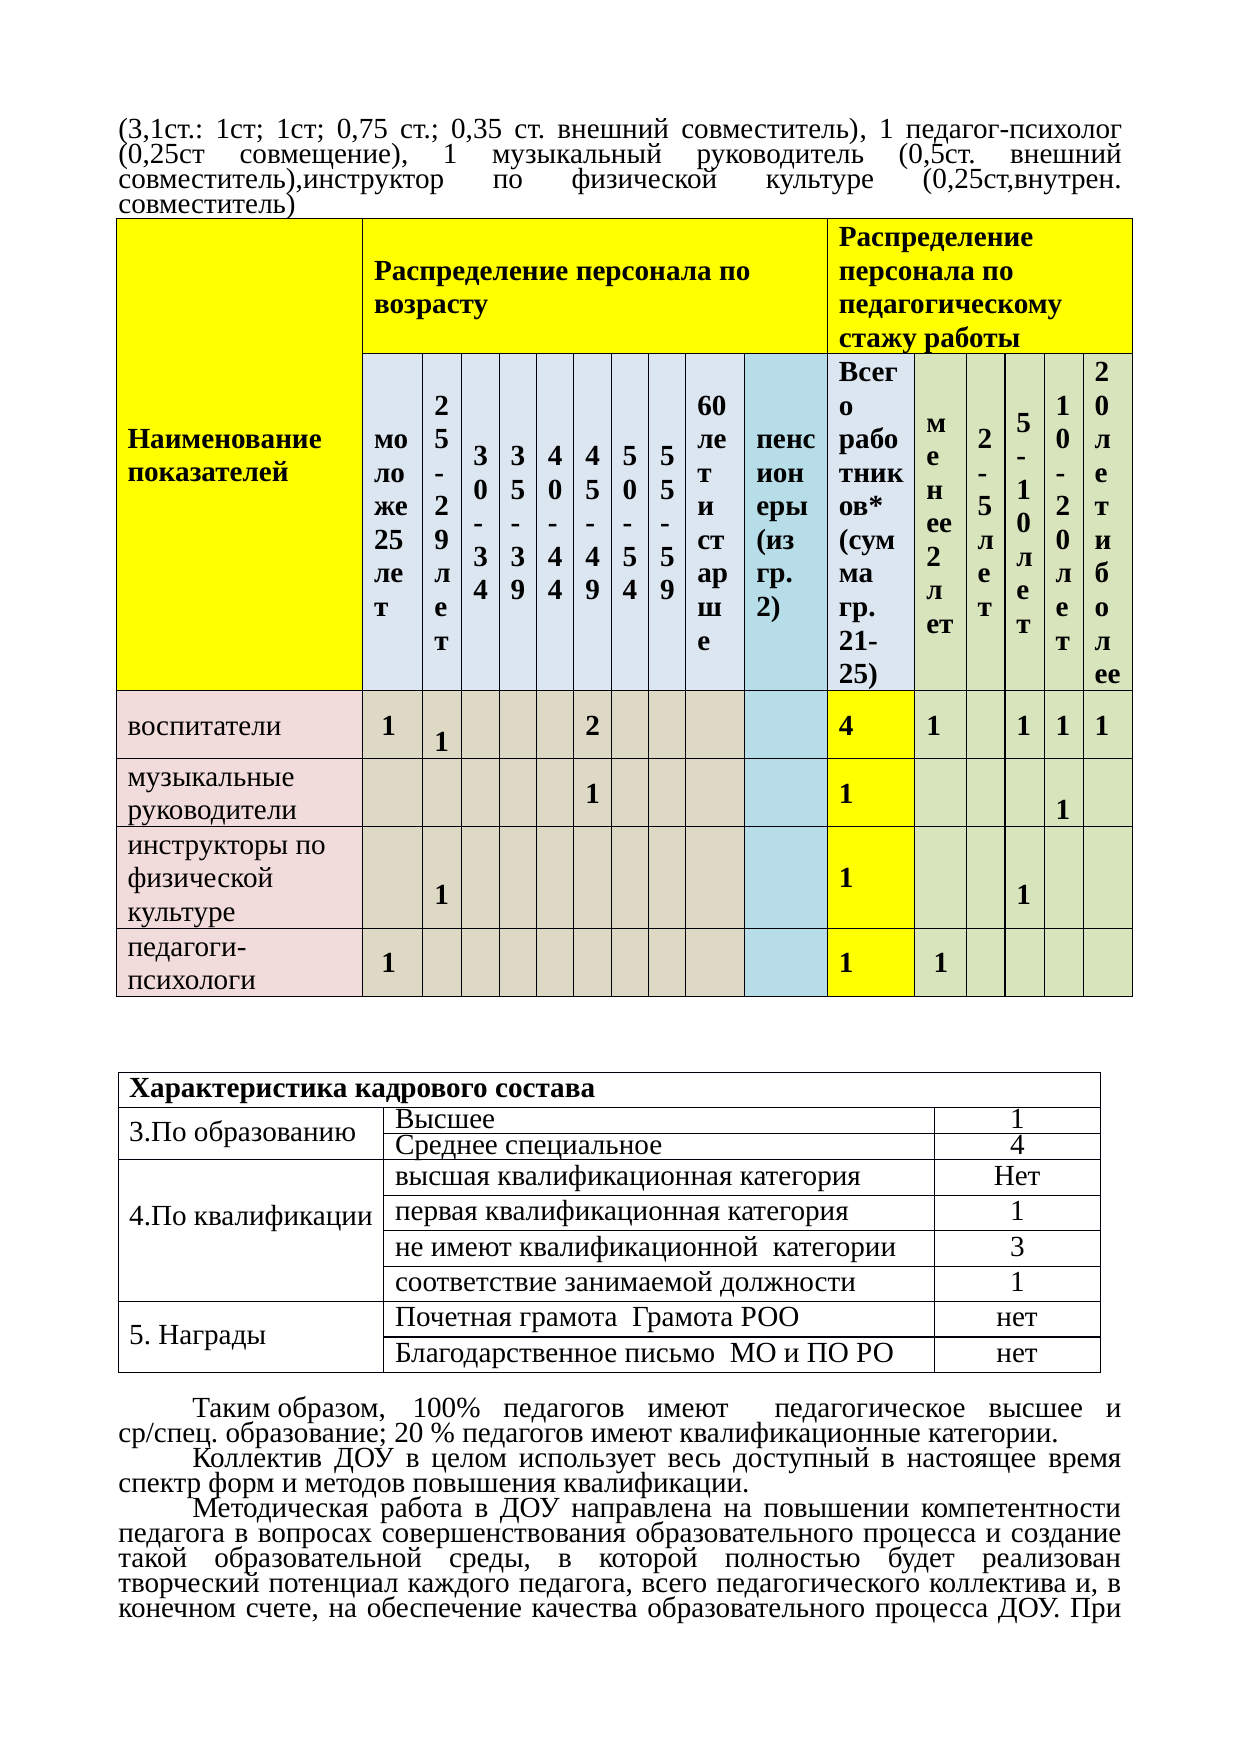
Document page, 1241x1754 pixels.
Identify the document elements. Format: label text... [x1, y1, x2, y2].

table_cell не имеют квалификационной категории [384, 1231, 934, 1266]
text Коллектив ДОУ в целом использует весь доступный в настоящее время спектр форм и методов повышения квалификации. [118, 1448, 1122, 1498]
table_header Распределение персонала по педагогическому стажу работы [828, 219, 1132, 353]
table_cell 1 [363, 929, 422, 996]
table_cell 60 лет и старше [686, 354, 744, 690]
table_cell [537, 827, 573, 928]
table_cell [745, 929, 827, 996]
table_cell Всего работников* (сумма гр. 21-25) [828, 354, 914, 690]
table_cell 1 [1045, 759, 1083, 826]
table_cell [500, 929, 536, 996]
table_cell 1 [935, 1267, 1100, 1301]
table_cell [915, 759, 966, 826]
table_cell 3.По образованию [119, 1108, 383, 1159]
table_cell [500, 759, 536, 826]
table_cell Нет [935, 1160, 1100, 1195]
table_cell [686, 691, 744, 758]
text Таким образом, 100% педагогов имеют педагогическое высшее и ср/спец. образование; 20 % педагогов имеют квалификационные категории. [118, 1398, 1122, 1448]
table_cell 1 [1045, 691, 1083, 758]
table_cell [423, 929, 461, 996]
table_cell [1045, 929, 1083, 996]
table_cell 1 [1006, 827, 1044, 928]
table_header Распределение персонала по возрасту [363, 219, 827, 353]
table_cell [1045, 827, 1083, 928]
table_cell [423, 759, 461, 826]
table_cell [967, 929, 1004, 996]
table_cell [462, 759, 499, 826]
table_cell 1 [828, 929, 914, 996]
table_cell [1084, 929, 1132, 996]
table_cell 4 [828, 691, 914, 758]
table_cell 50-54 [612, 354, 648, 690]
table_cell [745, 827, 827, 928]
table_cell 5. Награды [119, 1302, 383, 1372]
table_cell [363, 827, 422, 928]
table_cell музыкальные руководители [117, 759, 362, 826]
table_cell [462, 929, 499, 996]
table_cell [686, 827, 744, 928]
table_cell 1 [1006, 691, 1044, 758]
table_cell [649, 929, 685, 996]
table_cell [745, 691, 827, 758]
table_cell 1 [935, 1196, 1100, 1230]
table_cell Почетная грамота Грамота РОО [384, 1302, 934, 1336]
table_cell инструкторы по физической культуре [117, 827, 362, 928]
table_cell [915, 827, 966, 928]
table_cell [745, 759, 827, 826]
table_cell 1 [828, 827, 914, 928]
table_cell первая квалификационная категория [384, 1196, 934, 1230]
table_cell [537, 691, 573, 758]
table_cell 1 [1084, 691, 1132, 758]
table_cell [1084, 759, 1132, 826]
table_cell высшая квалификационная категория [384, 1160, 934, 1195]
table_cell 1 [574, 759, 611, 826]
table_cell [574, 929, 611, 996]
table_cell педагоги-психологи [117, 929, 362, 996]
table_cell [1084, 827, 1132, 928]
table_cell [537, 759, 573, 826]
table_header Характеристика кадрового состава [119, 1073, 1100, 1107]
table_cell 4.По квалификации [119, 1160, 383, 1301]
table_cell соответствие занимаемой должности [384, 1267, 934, 1301]
table_cell 3 [935, 1231, 1100, 1266]
table_cell 35-39 [500, 354, 536, 690]
table_cell [1006, 759, 1044, 826]
table_header Наименование показателей [117, 219, 362, 690]
table_cell пенсионеры (из гр. 2) [745, 354, 827, 690]
table_cell 1 [423, 691, 461, 758]
table_cell менее 2 лет [915, 354, 966, 690]
table_cell [967, 759, 1004, 826]
table_cell [967, 691, 1004, 758]
table_cell [462, 827, 499, 928]
table_cell 30-34 [462, 354, 499, 690]
table_cell [574, 827, 611, 928]
table_cell 2 [574, 691, 611, 758]
table_cell [649, 827, 685, 928]
text (3,1ст.: 1ст; 1ст; 0,75 ст.; 0,35 ст. внешний совместитель), 1 педагог-психолог (0,25ст совмещение), 1 музыкальный руководитель (0,5ст. внешний совместитель),инструктор по физической культуре (0,25ст,внутрен. совместитель) [118, 118, 1122, 218]
table_cell [612, 691, 648, 758]
table_cell [612, 827, 648, 928]
table_cell нет [935, 1302, 1100, 1336]
table_cell [686, 929, 744, 996]
table_cell 1 [423, 827, 461, 928]
table_cell нет [935, 1338, 1100, 1372]
table_cell [462, 691, 499, 758]
table_cell воспитатели [117, 691, 362, 758]
table_cell [363, 759, 422, 826]
table_cell [612, 759, 648, 826]
table_cell 1 [828, 759, 914, 826]
table_cell 2-5 лет [967, 354, 1004, 690]
table_cell [649, 691, 685, 758]
table_cell моложе 25 лет [363, 354, 422, 690]
table_cell [612, 929, 648, 996]
table_cell [967, 827, 1004, 928]
table_cell Среднее специальное [384, 1134, 934, 1159]
table_cell 25-29 лет [423, 354, 461, 690]
table_cell [686, 759, 744, 826]
table_cell [500, 691, 536, 758]
table_cell Высшее [384, 1108, 934, 1133]
table_cell 45-49 [574, 354, 611, 690]
table_cell 1 [915, 929, 966, 996]
table_cell [649, 759, 685, 826]
table_cell Благодарственное письмо МО и ПО РО [384, 1338, 934, 1372]
table_cell 1 [915, 691, 966, 758]
table_cell [1006, 929, 1044, 996]
table_cell [500, 827, 536, 928]
table_cell 20 лет и более [1084, 354, 1132, 690]
table_cell 40-44 [537, 354, 573, 690]
table_cell 5-10 лет [1006, 354, 1044, 690]
table_cell [537, 929, 573, 996]
table_cell 10-20 лет [1045, 354, 1083, 690]
table_cell 1 [935, 1108, 1100, 1133]
text Методическая работа в ДОУ направлена на повышении компетентности педагога в вопросах совершенствования образовательного процесса и создание такой образовательной среды, в которой полностью будет реализован творческий потенциал каждого педагога, всего педагогического коллектива и, в конечном счете, на обеспечение качества образовательного процесса ДОУ. При [118, 1498, 1122, 1623]
table_cell 55-59 [649, 354, 685, 690]
table_cell 4 [935, 1134, 1100, 1159]
table_cell 1 [363, 691, 422, 758]
